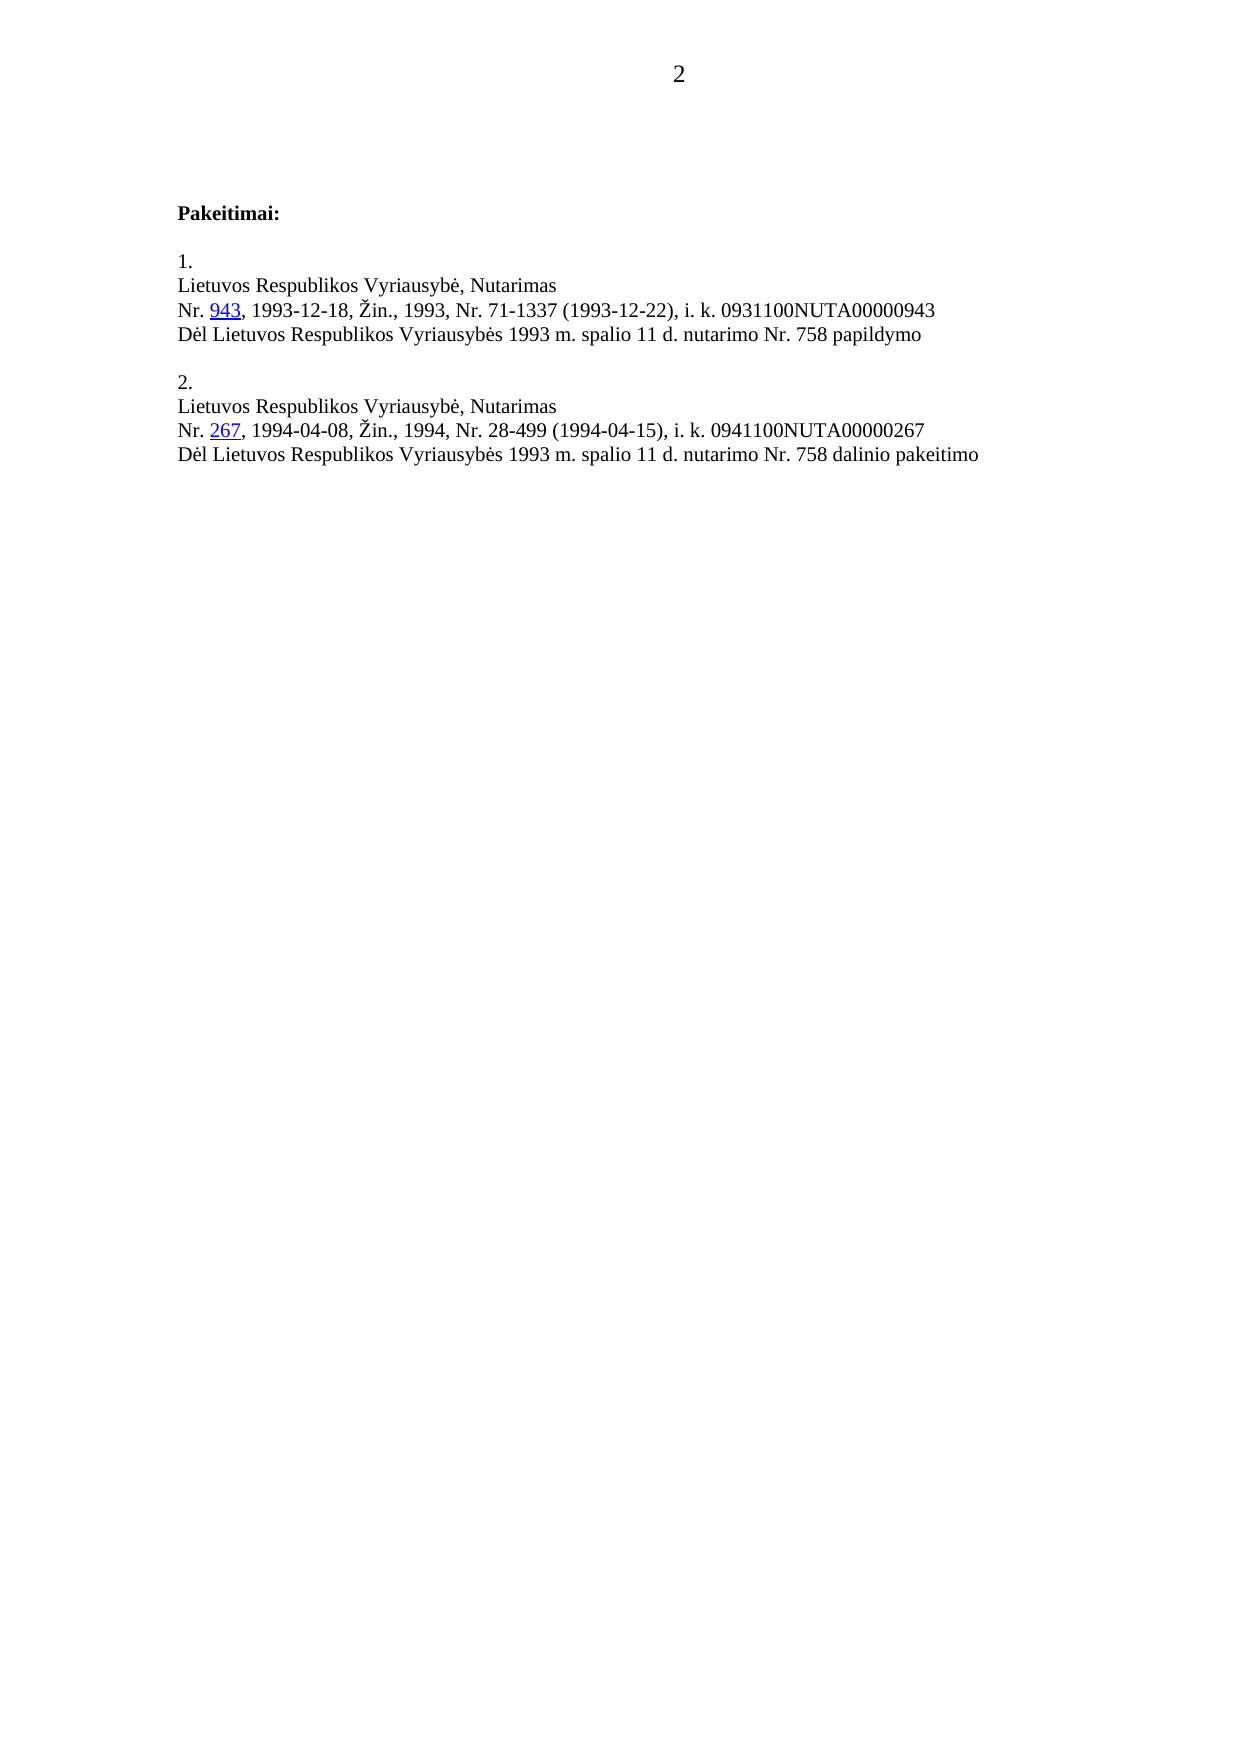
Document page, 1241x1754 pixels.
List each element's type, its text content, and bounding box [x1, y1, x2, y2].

text Lietuvos Respublikos Vyriausybė, Nutarimas [177, 273, 1181, 297]
text Nr. 267, 1994-04-08, Žin., 1994, Nr. 28-499 (1994-04-15), i. k. 0941100NUTA00000267 [177, 418, 1181, 442]
text Dėl Lietuvos Respublikos Vyriausybės 1993 m. spalio 11 d. nutarimo Nr. 758 dalinio pakeitimo [177, 442, 1181, 466]
text Nr. 943, 1993-12-18, Žin., 1993, Nr. 71-1337 (1993-12-22), i. k. 0931100NUTA00000943 [177, 297, 1181, 322]
text Pakeitimai: [177, 201, 1181, 225]
text Lietuvos Respublikos Vyriausybė, Nutarimas [177, 394, 1181, 418]
text 2. [177, 370, 1181, 394]
text Dėl Lietuvos Respublikos Vyriausybės 1993 m. spalio 11 d. nutarimo Nr. 758 papildymo [177, 322, 1181, 346]
text 1. [177, 249, 1181, 273]
